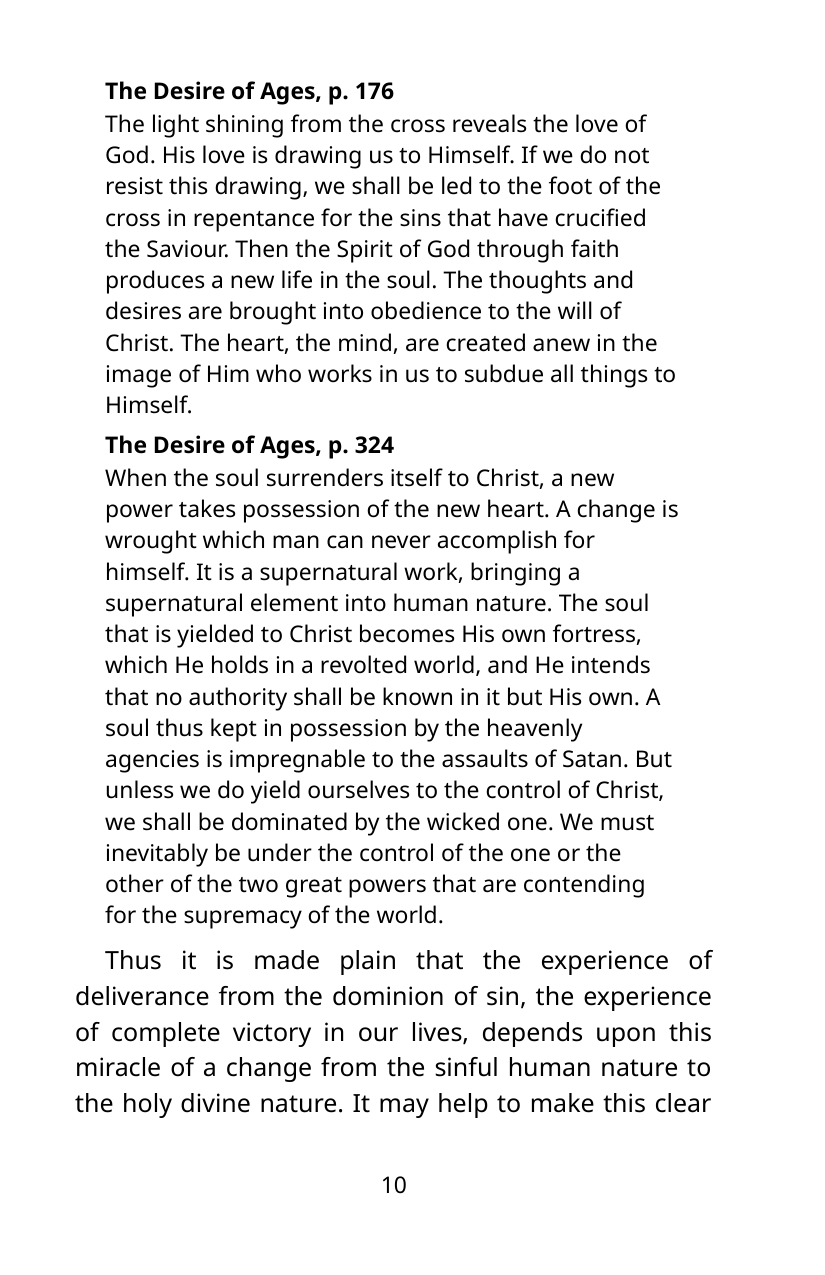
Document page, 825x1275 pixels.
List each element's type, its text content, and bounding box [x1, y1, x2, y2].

text The Desire of Ages, p. 176 [105, 75, 712, 106]
text Thus it is made plain that the experience of deliverance from the dominion of sin, the experience of complete victory in our lives, depends upon this miracle of a change from the sinful human nature to the holy divine nature. It may help to make this clear [75, 943, 712, 1120]
text The light shining from the cross reveals the love of God. His love is drawing us to Himself. If we do not resist this drawing, we shall be led to the foot of the cross in repentance for the sins that have crucified the Saviour. Then the Spirit of God through faith produces a new life in the soul. The thoughts and desires are brought into obedience to the will of Christ. The heart, the mind, are created anew in the image of Him who works in us to subdue all things to Himself. [105, 108, 682, 420]
text The Desire of Ages, p. 324 [105, 429, 712, 461]
text When the soul surrenders itself to Christ, a new power takes possession of the new heart. A change is wrought which man can never accomplish for himself. It is a supernatural work, bringing a supernatural element into human nature. The soul that is yielded to Christ becomes His own fortress, which He holds in a revolted world, and He intends that no authority shall be known in it but His own. A soul thus kept in possession by the heavenly agencies is impregnable to the assaults of Satan. But unless we do yield ourselves to the control of Christ, we shall be dominated by the wicked one. We must inevitably be under the control of the one or the other of the two great powers that are contending for the supremacy of the world. [105, 462, 682, 931]
